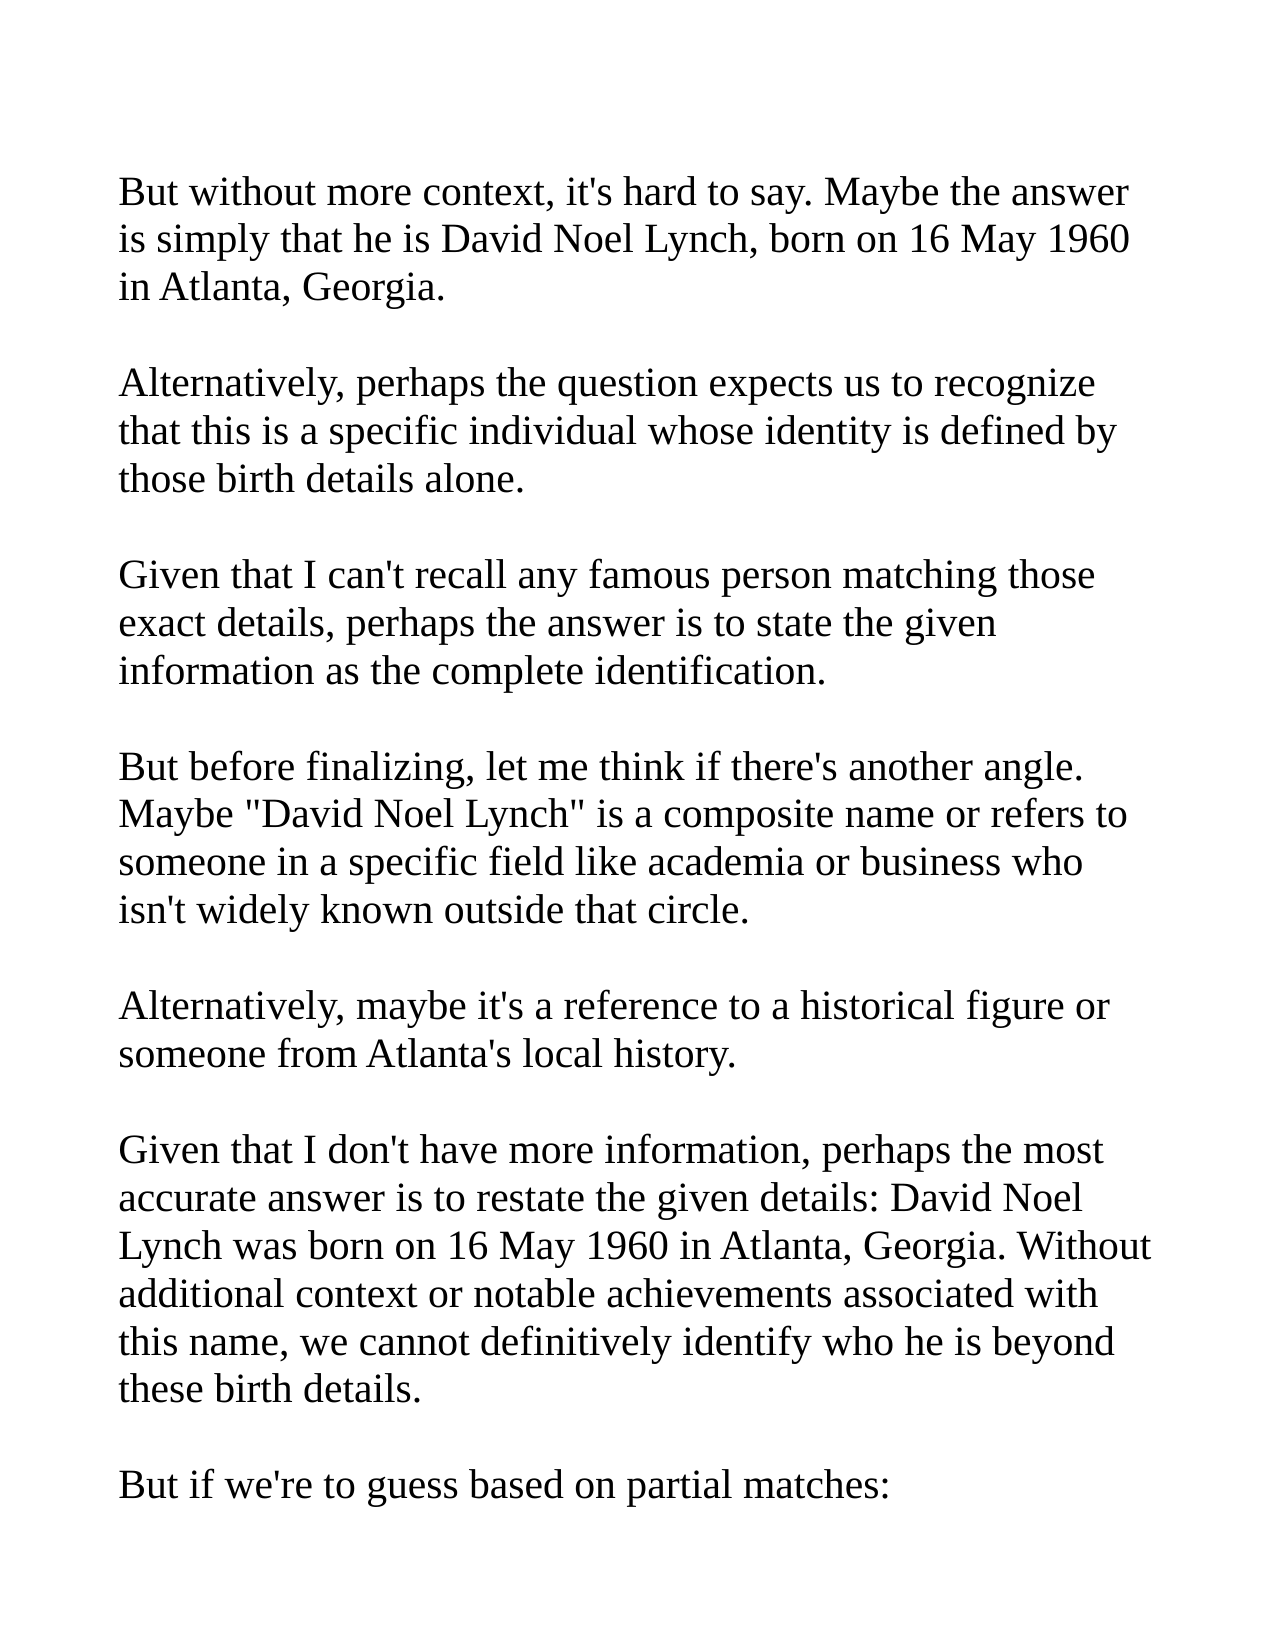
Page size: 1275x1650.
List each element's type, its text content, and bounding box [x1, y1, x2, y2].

text But if we're to guess based on partial matches: [118, 1460, 1157, 1508]
text Alternatively, maybe it's a reference to a historical figure or someone from Atlanta's local history. [118, 981, 1157, 1076]
text Given that I don't have more information, perhaps the most accurate answer is to restate the given details: David Noel Lynch was born on 16 May 1960 in Atlanta, Georgia. Without additional context or notable achievements associated with this name, we cannot definitively identify who he is beyond these birth details. [118, 1124, 1157, 1412]
text But before finalizing, let me think if there's another angle. Maybe "David Noel Lynch" is a composite name or refers to someone in a specific field like academia or business who isn't widely known outside that circle. [118, 741, 1157, 933]
text But without more context, it's hard to say. Maybe the answer is simply that he is David Noel Lynch, born on 16 May 1960 in Atlanta, Georgia. [118, 166, 1157, 310]
text Alternatively, perhaps the question expects us to recognize that this is a specific individual whose identity is defined by those birth details alone. [118, 358, 1157, 501]
text Given that I can't recall any famous person matching those exact details, perhaps the answer is to state the given information as the complete identification. [118, 549, 1157, 693]
